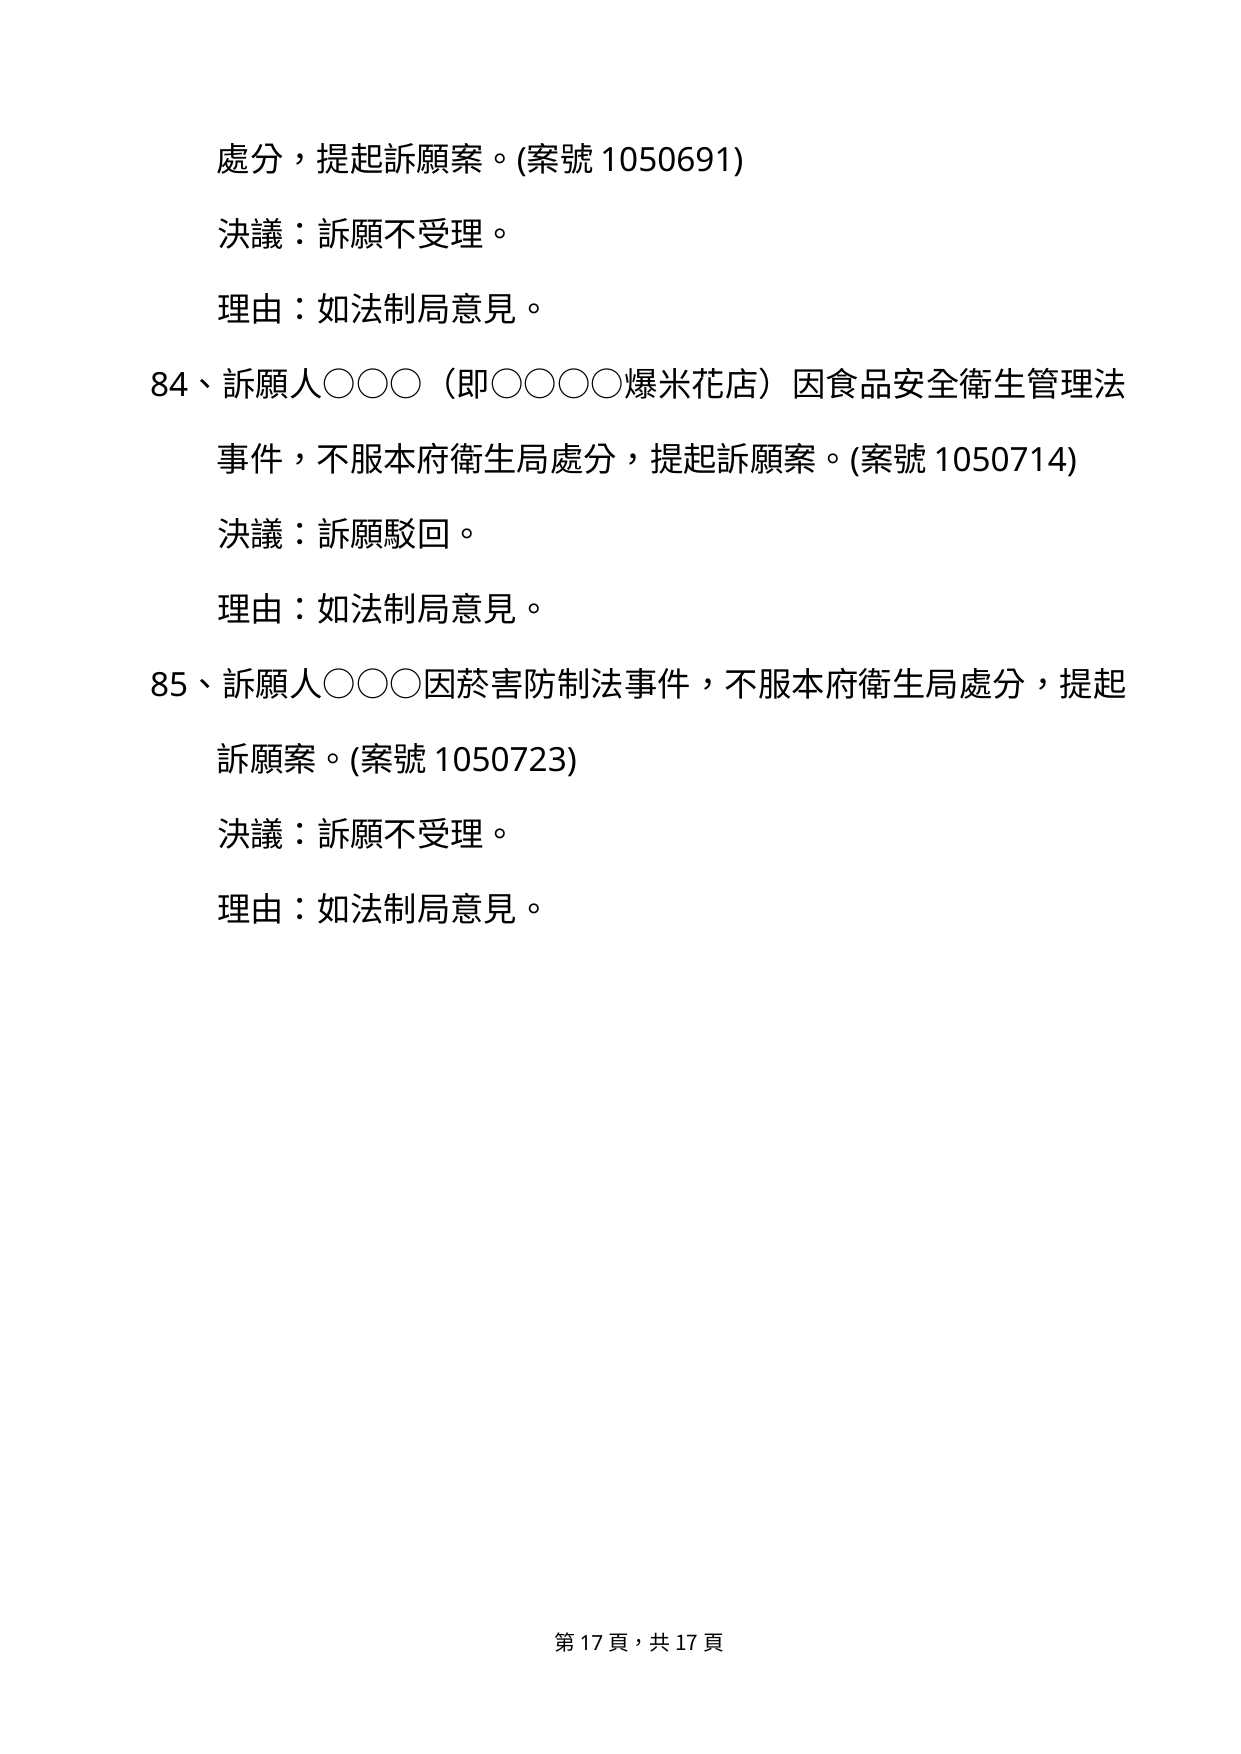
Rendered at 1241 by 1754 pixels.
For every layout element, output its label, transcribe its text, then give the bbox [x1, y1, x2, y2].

text 決議：訴願不受理。 [217, 788, 1128, 863]
text 理由：如法制局意見。 [217, 863, 1128, 938]
text 理由：如法制局意見。 [217, 263, 1128, 338]
text 85、訴願人○○○因菸害防制法事件，不服本府衛生局處分，提起訴願案。(案號1050723) [150, 638, 1128, 788]
text 決議：訴願不受理。 [217, 188, 1128, 263]
text 理由：如法制局意見。 [217, 563, 1128, 638]
text 處分，提起訴願案。(案號1050691) [150, 113, 1128, 188]
text 決議：訴願駁回。 [217, 488, 1128, 563]
text 84、訴願人○○○（即○○○○爆米花店）因食品安全衛生管理法事件，不服本府衛生局處分，提起訴願案。(案號1050714) [150, 338, 1128, 488]
